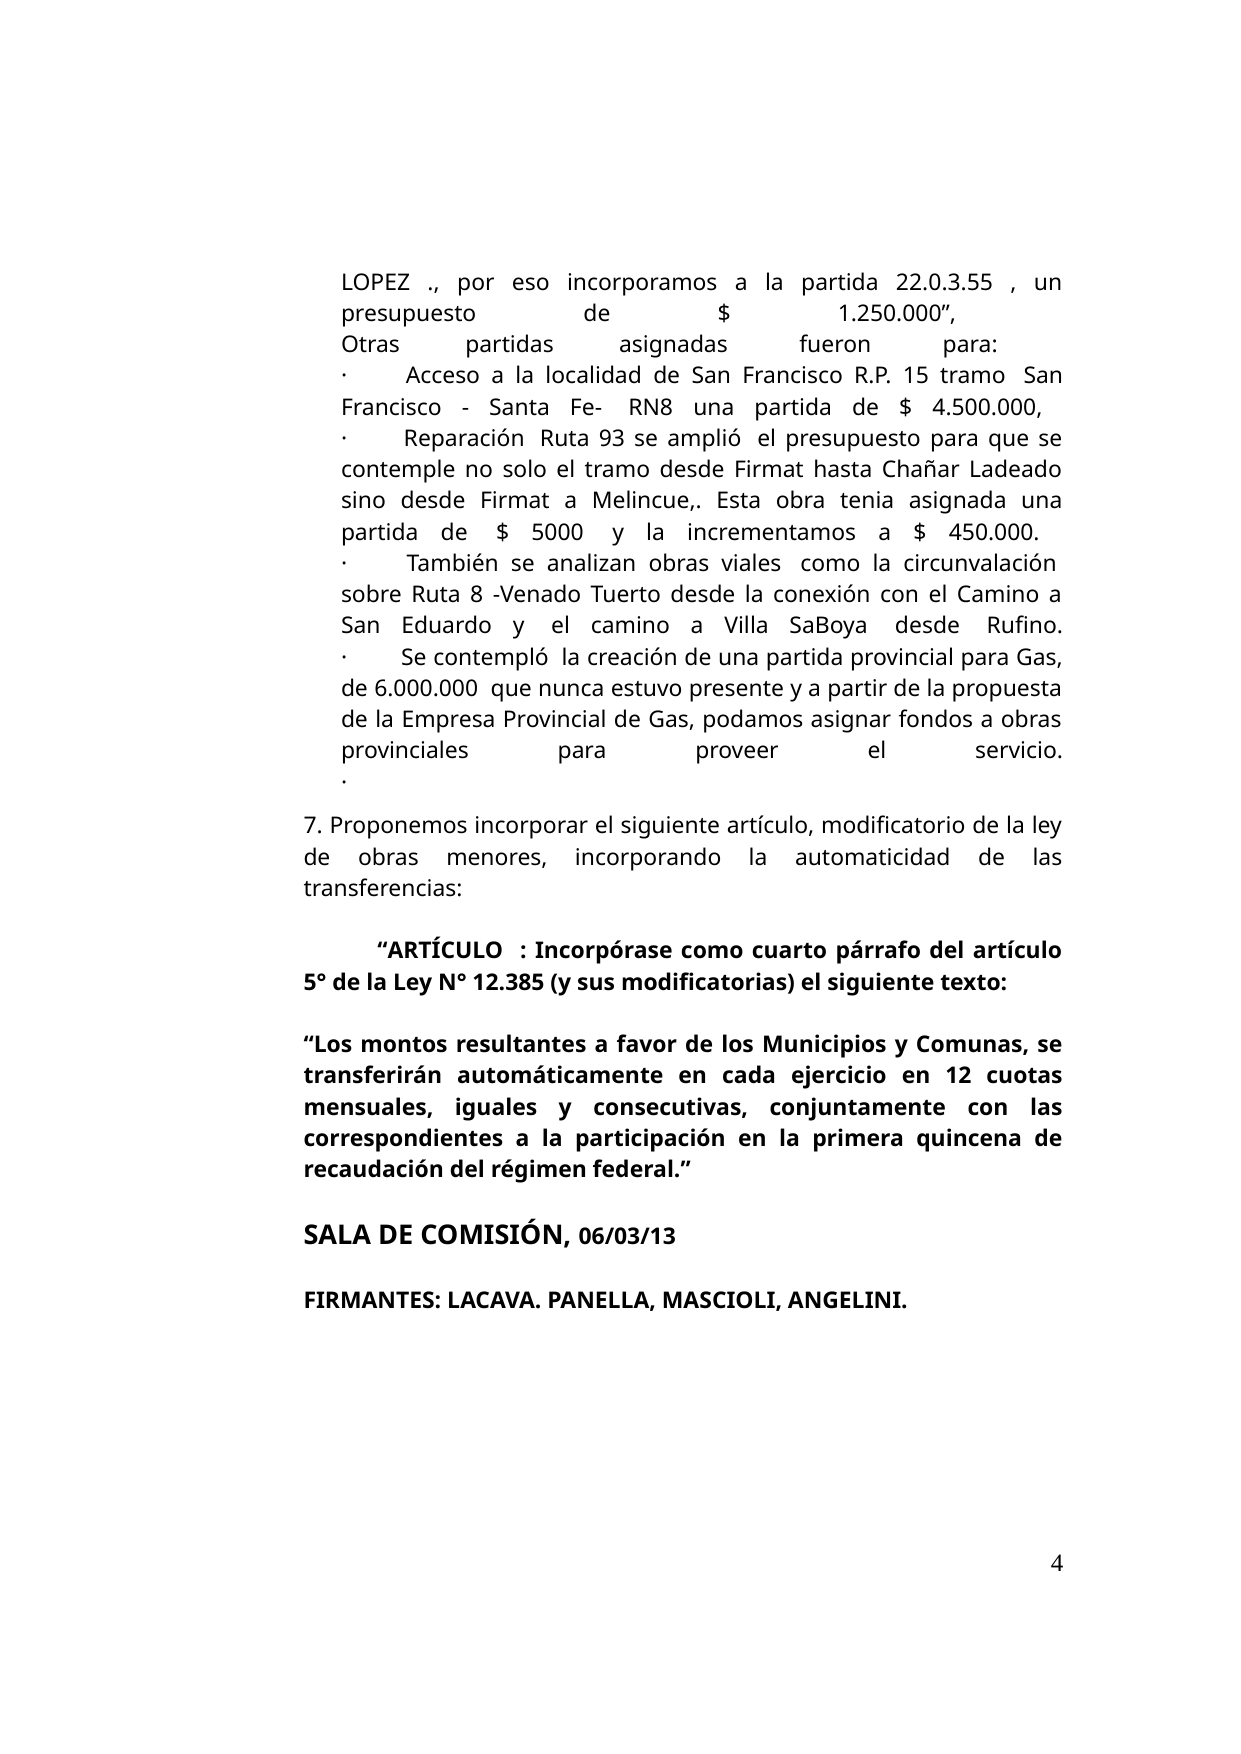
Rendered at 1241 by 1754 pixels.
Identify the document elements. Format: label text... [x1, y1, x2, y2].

text “ARTÍCULO : Incorpórase como cuarto párrafo del artículo 5° de la Ley N° 12.385 (y sus modificatorias) el siguiente texto: [303, 934, 1063, 997]
list LOPEZ ., por eso incorporamos a la partida 22.0.3.55 , un presupuesto de $ 1.250.000”, Otras partidas asignadas fueron para: · Acceso a la localidad de San Francisco R.P. 15 tramo San Francisco - Santa Fe- RN8 una partida de $ 4.500.000, · Reparación Ruta 93 se amplió el presupuesto para que se contemple no solo el tramo desde Firmat hasta Chañar Ladeado sino desde Firmat a Melincue,. Esta obra tenia asignada una partida de $ 5000 y la incrementamos a $ 450.000. · También se analizan obras viales como la circunvalación sobre Ruta 8 -Venado Tuerto desde la conexión con el Camino a San Eduardo y el camino a Villa SaBoya desde Rufino. · Se contempló la creación de una partida provincial para Gas, de 6.000.000 que nunca estuvo presente y a partir de la propuesta de la Empresa Provincial de Gas, podamos asignar fondos a obras provinciales para proveer el servicio. · [303, 266, 1063, 797]
text 7. Proponemos incorporar el siguiente artículo, modificatorio de la ley de obras menores, incorporando la automaticidad de las transferencias: [303, 809, 1063, 903]
text “Los montos resultantes a favor de los Municipios y Comunas, se transferirán automáticamente en cada ejercicio en 12 cuotas mensuales, iguales y consecutivas, conjuntamente con las correspondientes a la participación en la primera quincena de recaudación del régimen federal.” [303, 1028, 1063, 1184]
text SALA DE COMISIÓN, 06/03/13 [303, 1216, 1063, 1253]
text FIRMANTES: LACAVA. PANELLA, MASCIOLI, ANGELINI. [303, 1284, 1063, 1315]
